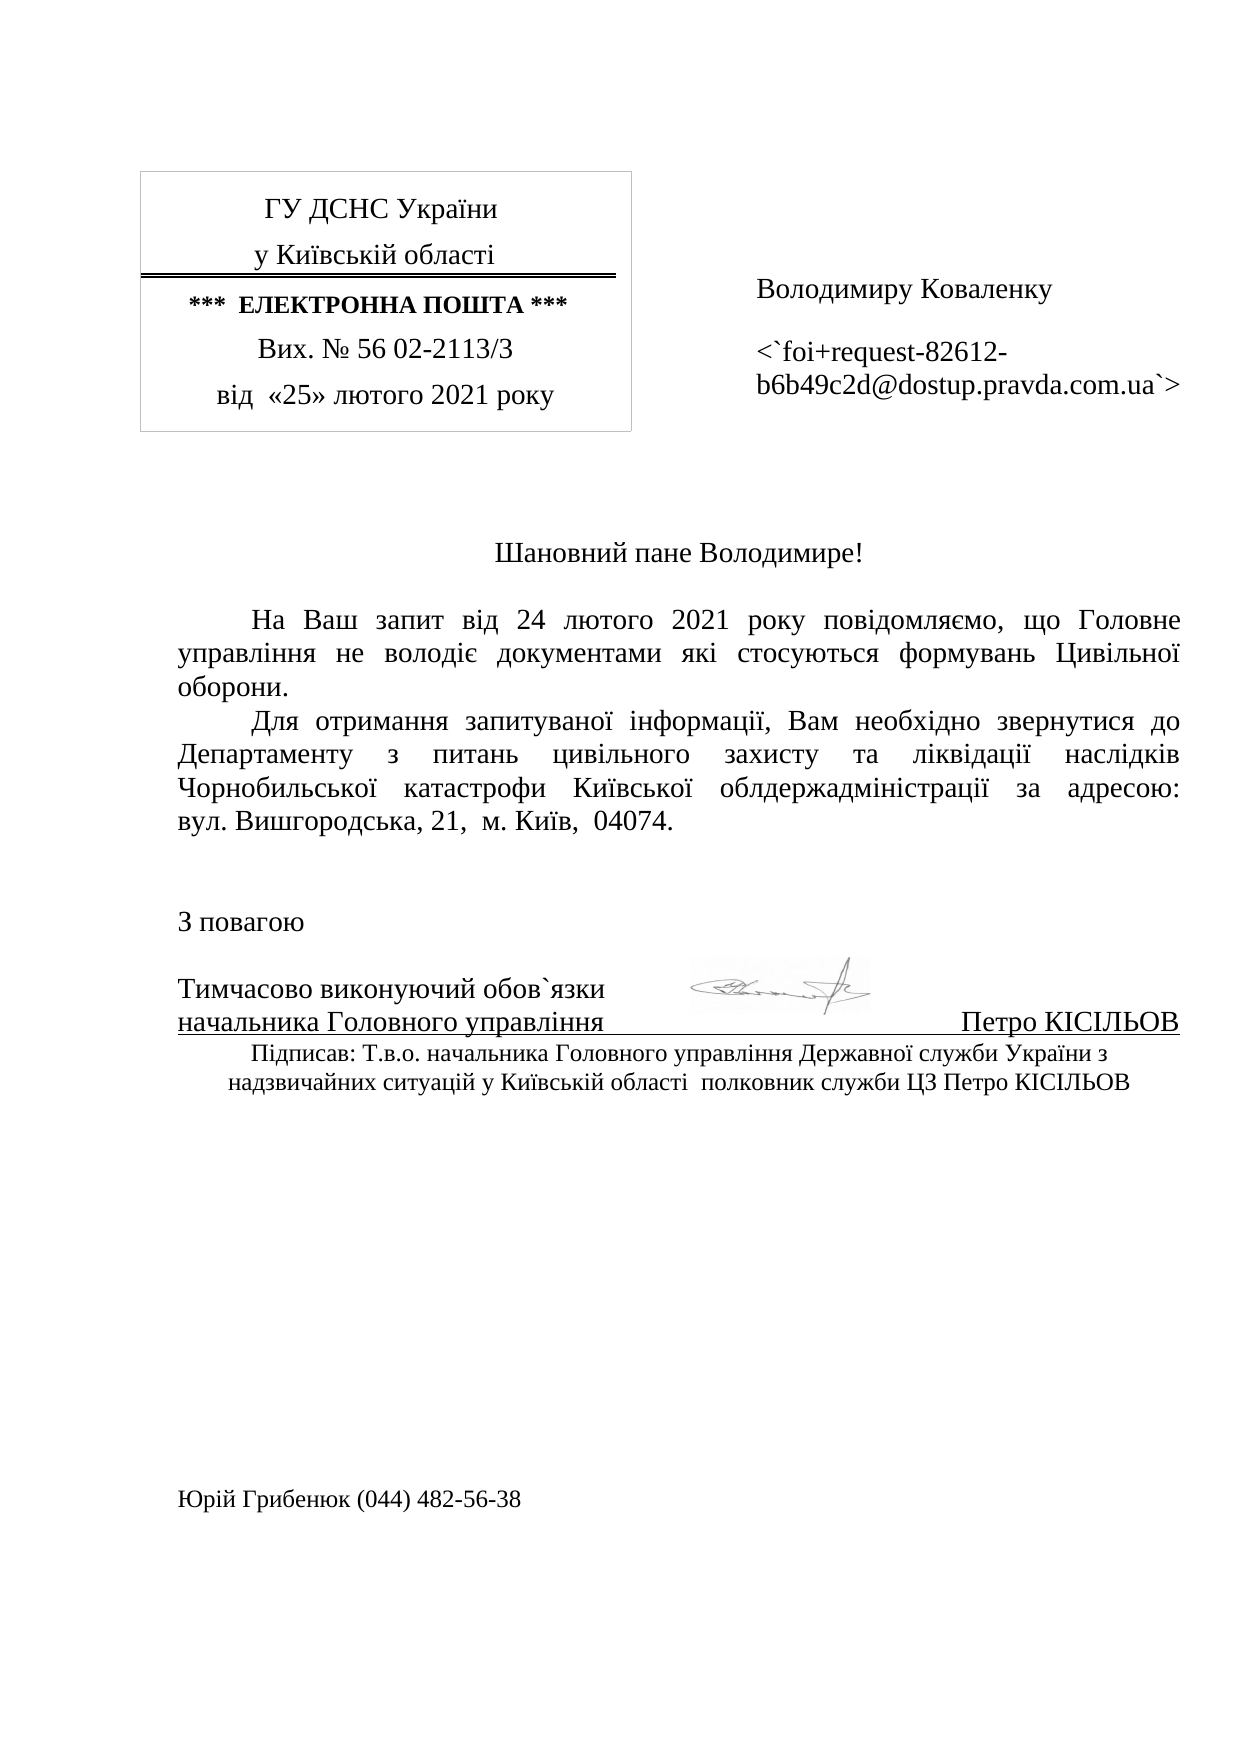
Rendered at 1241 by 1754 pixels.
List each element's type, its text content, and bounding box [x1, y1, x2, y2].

text від «25» лютого 2021 року [155, 377, 616, 411]
text Підписав: Т.в.о. начальника Головного управління Державної служби України з надзвичайних ситуацій у Київській області полковник служби ЦЗ Петро КІСІЛЬОВ [177, 1038, 1181, 1096]
text Володимиру Коваленку [756, 243, 1181, 305]
text З повагою [177, 904, 1181, 937]
text [871, 971, 1181, 1004]
text у Київській області [141, 237, 616, 273]
text начальника Головного управління Петро КІСІЛЬОВ [177, 1004, 1181, 1038]
text ГУ ДСНС України [141, 191, 616, 225]
text <`foi+request-82612-b6b49c2d@dostup.pravda.com.ua`> [756, 334, 1181, 401]
text Вих. № 56 02-2113/3 [155, 331, 616, 365]
text Юрій Грибенюк (044) 482-56-38 [177, 1484, 1181, 1513]
text Тимчасово виконуючий обов`язки [177, 971, 690, 1004]
text Для отримання запитуваної інформації, Вам необхідно звернутися до Департаменту з питань цивільного захисту та ліквідації наслідків Чорнобильської катастрофи Київської облдержадміністрації за адресою: вул. Вишгородська, 21, м. Київ, 04074. [177, 703, 1181, 837]
text Шановний пане Володимире! [177, 535, 1181, 568]
text На Ваш запит від 24 лютого 2021 року повідомляємо, що Головне управління не володіє документами які стосуються формувань Цивільної оборони. [177, 602, 1181, 703]
picture [690, 957, 871, 1015]
text *** ЕЛЕКТРОННА ПОШТА *** [141, 290, 616, 319]
